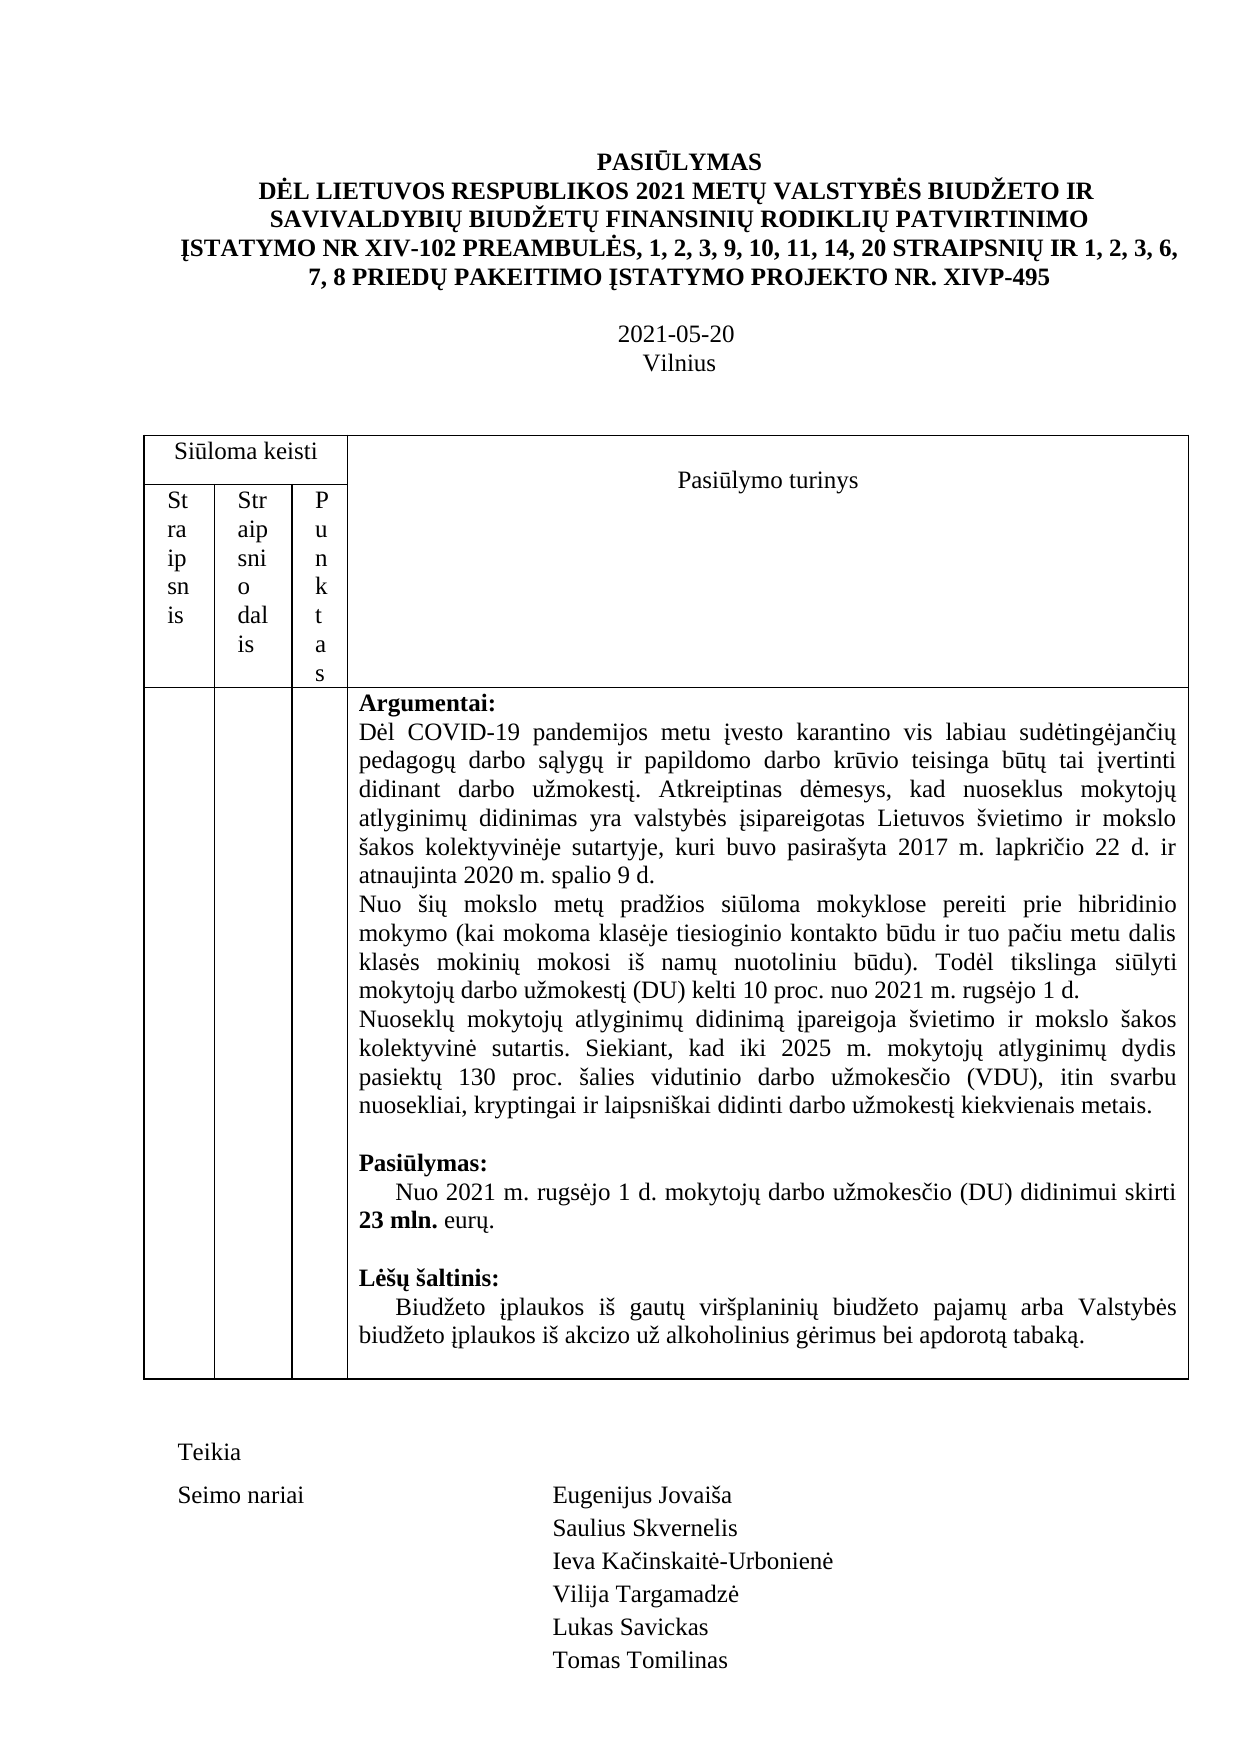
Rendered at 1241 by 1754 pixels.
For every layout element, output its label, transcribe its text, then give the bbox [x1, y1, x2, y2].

text Vilnius [177, 348, 1181, 377]
table_cell Straipsnis [145, 485, 214, 686]
table_cell [293, 688, 347, 1378]
text ĮSTATYMO NR XIV-102 PREAMBULĖS, 1, 2, 3, 9, 10, 11, 14, 20 STRAIPSNIŲ IR 1, 2, 3, 6, 7, 8 PRIEDŲ PAKEITIMO ĮSTATYMO PROJEKTO NR. XIVP-495 [177, 233, 1181, 291]
text Vilija Targamadzė [177, 1579, 1181, 1608]
table_cell [145, 688, 214, 1378]
text Lukas Savickas [177, 1612, 1181, 1641]
table_header Siūloma keisti [145, 436, 347, 484]
text Seimo nariai Eugenijus Jovaiša [177, 1480, 1181, 1509]
text Saulius Skvernelis [177, 1513, 1181, 1542]
table_header Pasiūlymo turinys [348, 436, 1188, 686]
text 2021-05-20 [177, 319, 1181, 348]
text Ieva Kačinskaitė-Urbonienė [177, 1546, 1181, 1575]
text DĖL LIETUVOS RESPUBLIKOS 2021 METŲ VALSTYBĖS BIUDŽETO IR [177, 176, 1181, 204]
table_cell Argumentai: Dėl COVID-19 pandemijos metu įvesto karantino vis labiau sudėtingėjančių pedagogų darbo sąlygų ir papildomo darbo krūvio teisinga būtų tai įvertinti didinant darbo užmokestį. Atkreiptinas dėmesys, kad nuoseklus mokytojų atlyginimų didinimas yra valstybės įsipareigotas Lietuvos švietimo ir mokslo šakos kolektyvinėje sutartyje, kuri buvo pasirašyta 2017 m. lapkričio 22 d. ir atnaujinta 2020 m. spalio 9 d. Nuo šių mokslo metų pradžios siūloma mokyklose pereiti prie hibridinio mokymo (kai mokoma klasėje tiesioginio kontakto būdu ir tuo pačiu metu dalis klasės mokinių mokosi iš namų nuotoliniu būdu). Todėl tikslinga siūlyti mokytojų darbo užmokestį (DU) kelti 10 proc. nuo 2021 m. rugsėjo 1 d. Nuoseklų mokytojų atlyginimų didinimą įpareigoja švietimo ir mokslo šakos kolektyvinė sutartis. Siekiant, kad iki 2025 m. mokytojų atlyginimų dydis pasiektų 130 proc. šalies vidutinio darbo užmokesčio (VDU), itin svarbu nuosekliai, kryptingai ir laipsniškai didinti darbo užmokestį kiekvienais metais. Pasiūlymas: Nuo 2021 m. rugsėjo 1 d. mokytojų darbo užmokesčio (DU) didinimui skirti 23 mln. eurų. Lėšų šaltinis: Biudžeto įplaukos iš gautų viršplaninių biudžeto pajamų arba Valstybės biudžeto įplaukos iš akcizo už alkoholinius gėrimus bei apdorotą tabaką. [348, 688, 1188, 1378]
text SAVIVALDYBIŲ BIUDŽETŲ FINANSINIŲ RODIKLIŲ PATVIRTINIMO [177, 204, 1181, 233]
text Tomas Tomilinas [177, 1645, 1181, 1674]
text Teikia [177, 1437, 1181, 1466]
text PASIŪLYMAS [177, 147, 1181, 176]
table_cell Straipsnio dalis [215, 485, 291, 686]
table_cell [215, 688, 291, 1378]
table_cell Punktas [293, 485, 347, 686]
